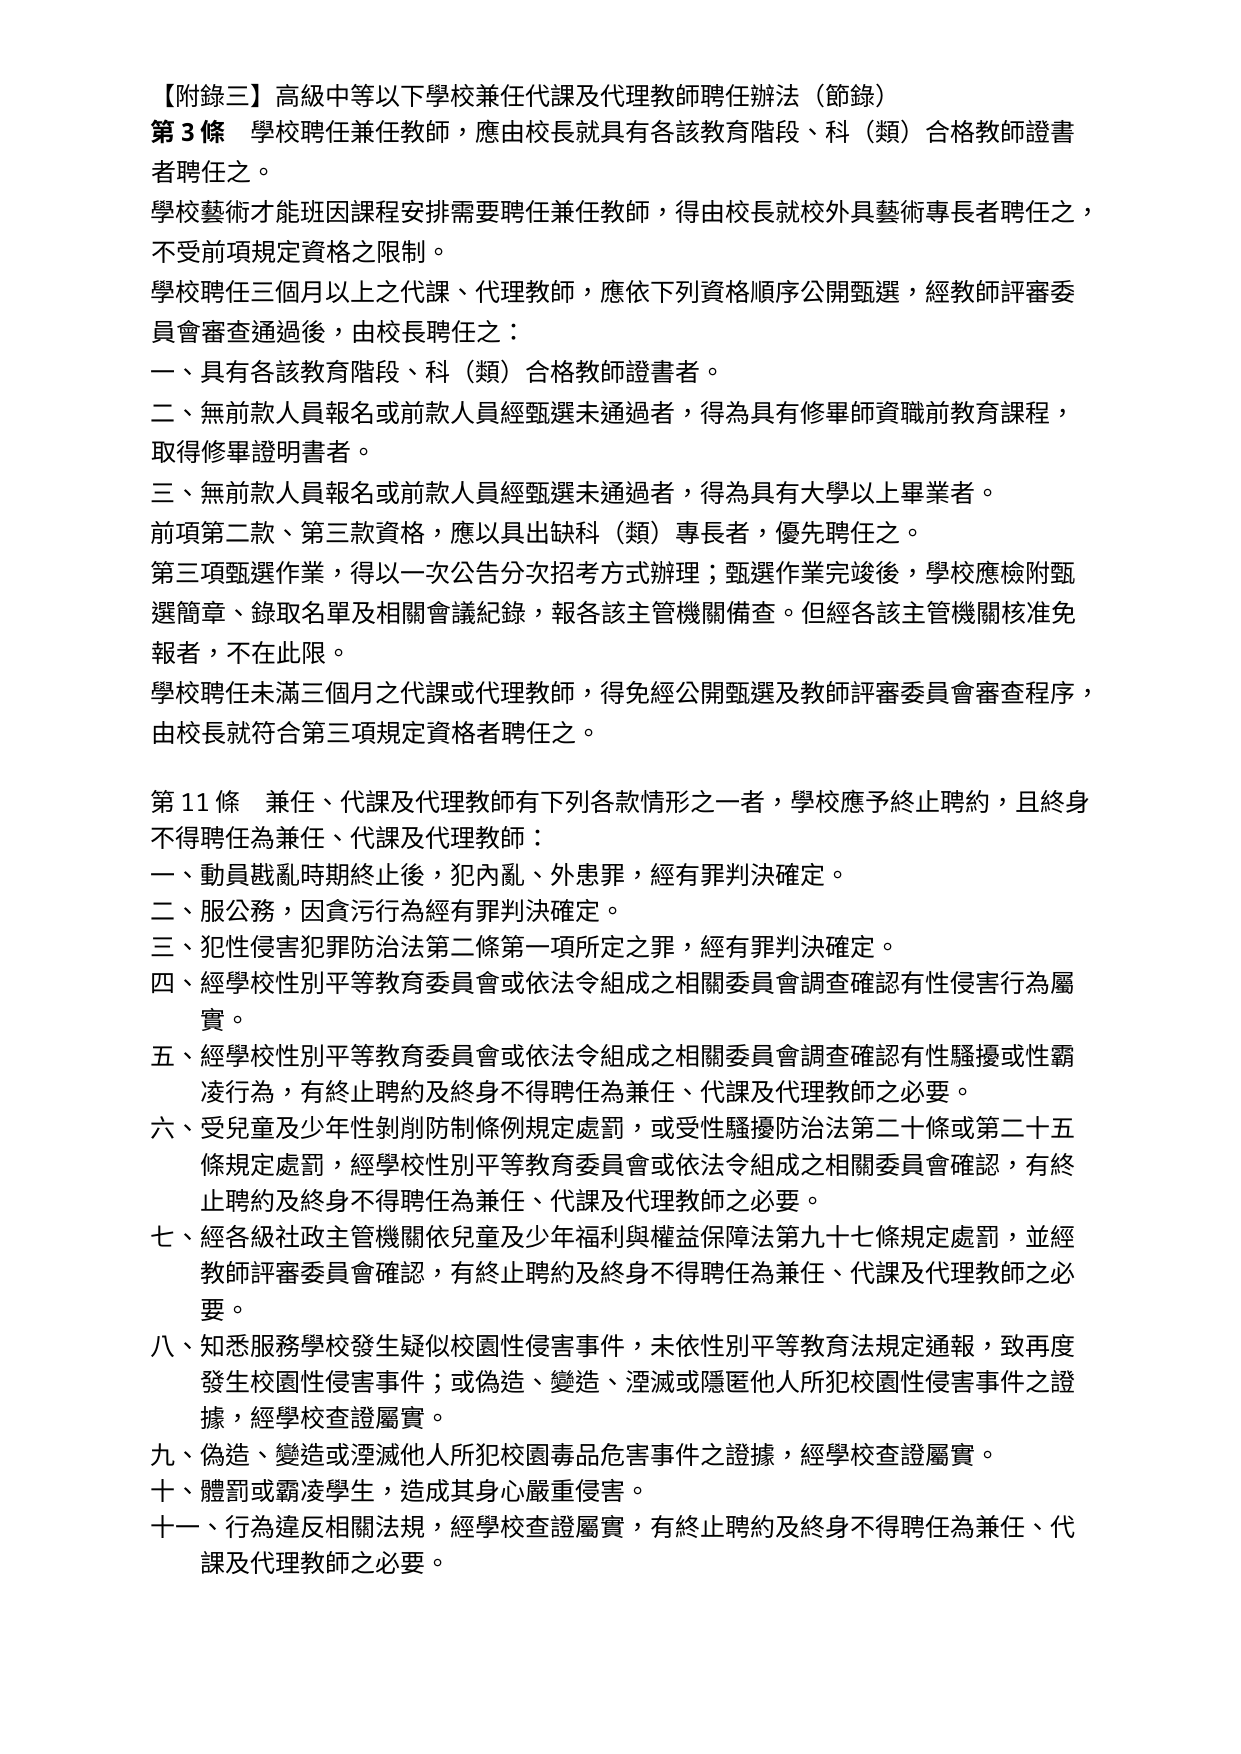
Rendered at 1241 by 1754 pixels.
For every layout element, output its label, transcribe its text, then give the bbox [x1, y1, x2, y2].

text 十、體罰或霸凌學生，造成其身心嚴重侵害。 [150, 1471, 1090, 1508]
text 六、受兒童及少年性剝削防制條例規定處罰，或受性騷擾防治法第二十條或第二十五條規定處罰，經學校性別平等教育委員會或依法令組成之相關委員會確認，有終止聘約及終身不得聘任為兼任、代課及代理教師之必要。 [150, 1109, 1090, 1218]
text 三、犯性侵害犯罪防治法第二條第一項所定之罪，經有罪判決確定。 [150, 928, 1090, 964]
text 第3條 學校聘任兼任教師，應由校長就具有各該教育階段、科（類）合格教師證書者聘任之。 [150, 112, 1090, 188]
text 學校聘任三個月以上之代課、代理教師，應依下列資格順序公開甄選，經教師評審委員會審查通過後，由校長聘任之： [150, 273, 1090, 349]
text 三、無前款人員報名或前款人員經甄選未通過者，得為具有大學以上畢業者。 [150, 473, 1090, 509]
text 一、動員戡亂時期終止後，犯內亂、外患罪，經有罪判決確定。 [150, 855, 1090, 891]
text 前項第二款、第三款資格，應以具出缺科（類）專長者，優先聘任之。 [150, 513, 1090, 550]
text 二、無前款人員報名或前款人員經甄選未通過者，得為具有修畢師資職前教育課程，取得修畢證明書者。 [150, 393, 1090, 469]
text 第三項甄選作業，得以一次公告分次招考方式辦理；甄選作業完竣後，學校應檢附甄選簡章、錄取名單及相關會議紀錄，報各該主管機關備查。但經各該主管機關核准免報者，不在此限。 [150, 554, 1090, 670]
text 一、具有各該教育階段、科（類）合格教師證書者。 [150, 353, 1090, 389]
text 二、服公務，因貪污行為經有罪判決確定。 [150, 891, 1090, 928]
text 七、經各級社政主管機關依兒童及少年福利與權益保障法第九十七條規定處罰，並經教師評審委員會確認，有終止聘約及終身不得聘任為兼任、代課及代理教師之必要。 [150, 1218, 1090, 1326]
text 學校聘任未滿三個月之代課或代理教師，得免經公開甄選及教師評審委員會審查程序，由校長就符合第三項規定資格者聘任之。 [150, 674, 1090, 750]
text 五、經學校性別平等教育委員會或依法令組成之相關委員會調查確認有性騷擾或性霸凌行為，有終止聘約及終身不得聘任為兼任、代課及代理教師之必要。 [150, 1036, 1090, 1109]
text 八、知悉服務學校發生疑似校園性侵害事件，未依性別平等教育法規定通報，致再度發生校園性侵害事件；或偽造、變造、湮滅或隱匿他人所犯校園性侵害事件之證據，經學校查證屬實。 [150, 1326, 1090, 1435]
text 學校藝術才能班因課程安排需要聘任兼任教師，得由校長就校外具藝術專長者聘任之，不受前項規定資格之限制。 [150, 193, 1090, 269]
text 【附錄三】高級中等以下學校兼任代課及代理教師聘任辦法（節錄） [150, 75, 1090, 112]
text 十一、行為違反相關法規，經學校查證屬實，有終止聘約及終身不得聘任為兼任、代課及代理教師之必要。 [150, 1508, 1090, 1580]
text 第11條 兼任、代課及代理教師有下列各款情形之一者，學校應予終止聘約，且終身不得聘任為兼任、代課及代理教師： [150, 783, 1090, 855]
text 四、經學校性別平等教育委員會或依法令組成之相關委員會調查確認有性侵害行為屬實。 [150, 964, 1090, 1036]
text 九、偽造、變造或湮滅他人所犯校園毒品危害事件之證據，經學校查證屬實。 [150, 1435, 1090, 1471]
